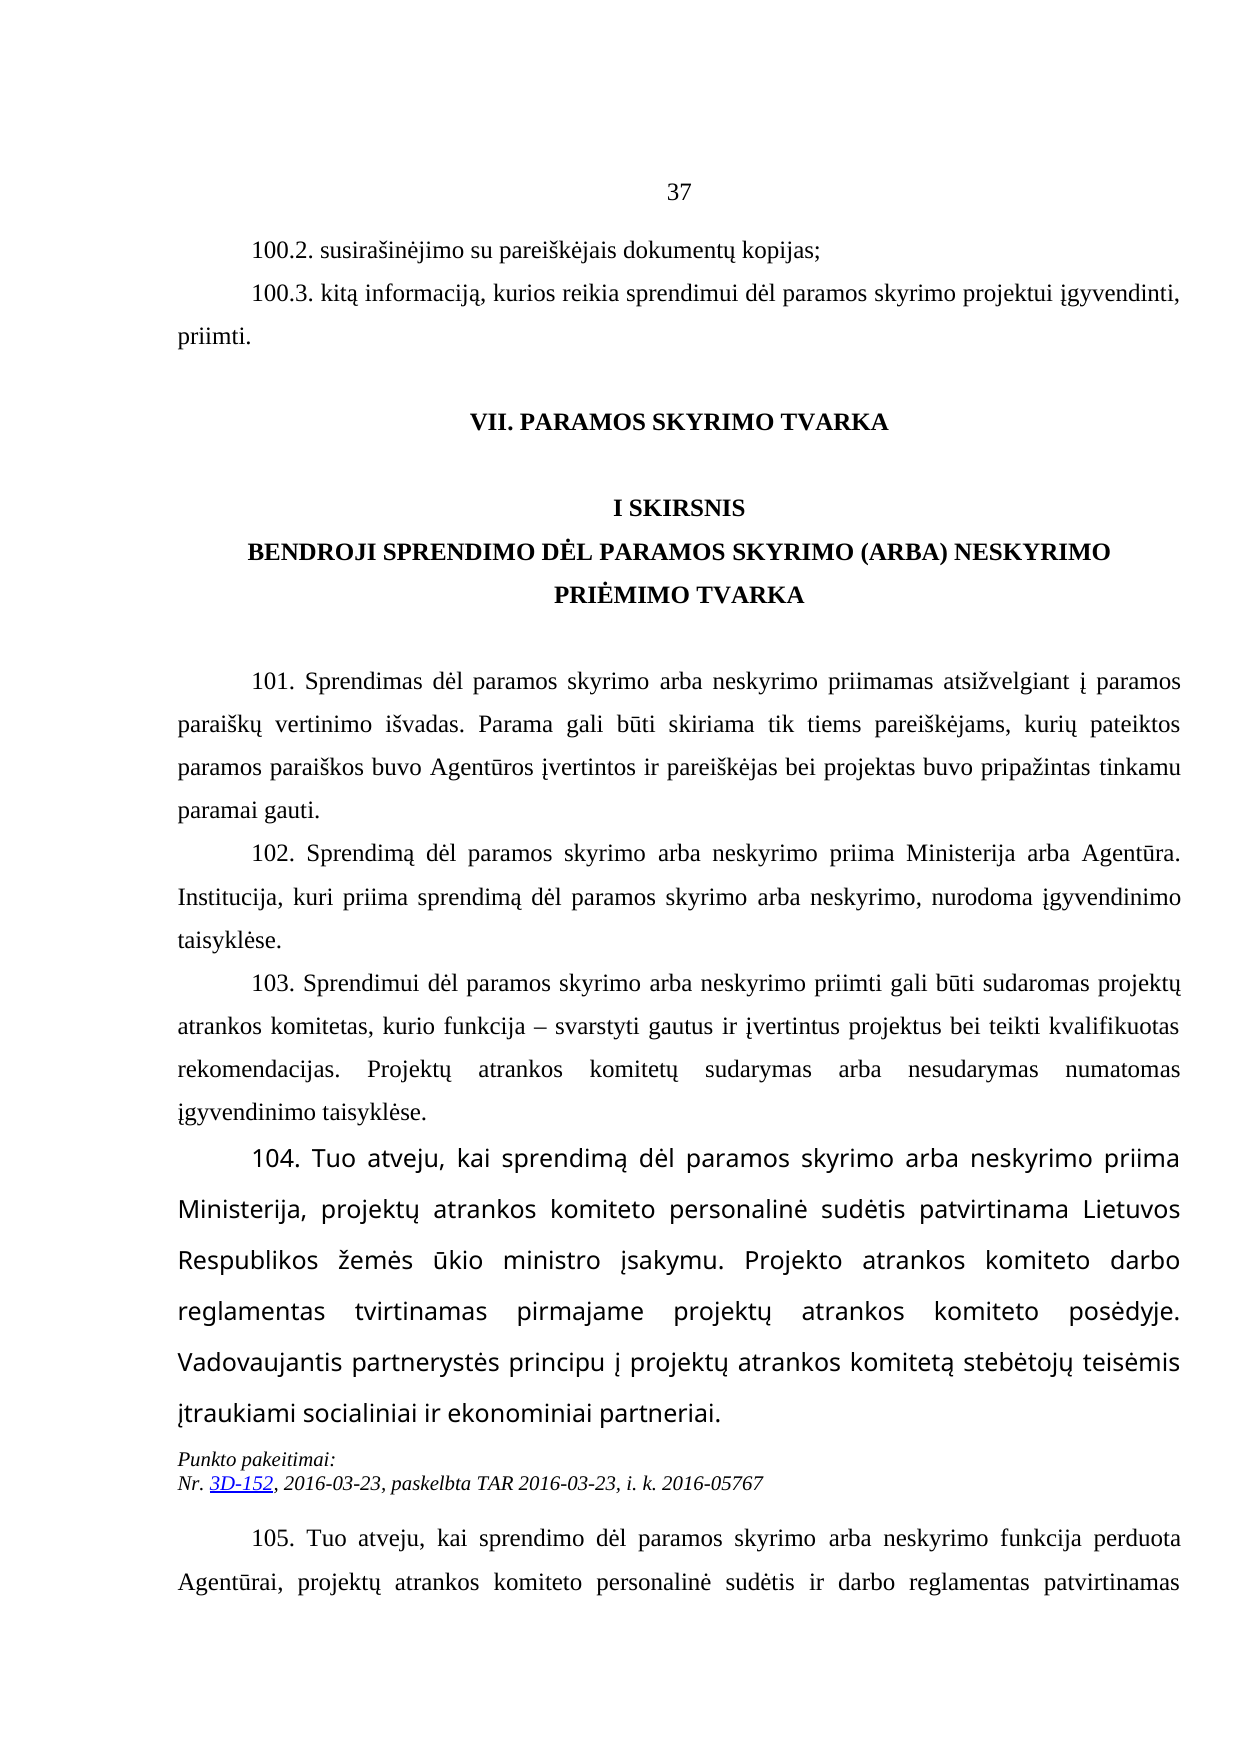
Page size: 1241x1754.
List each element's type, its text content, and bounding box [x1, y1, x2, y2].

text 105. Tuo atveju, kai sprendimo dėl paramos skyrimo arba neskyrimo funkcija perduota Agentūrai, projektų atrankos komiteto personalinė sudėtis ir darbo reglamentas patvirtinamas [177, 1523, 1181, 1595]
text 100.3. kitą informaciją, kurios reikia sprendimui dėl paramos skyrimo projektui įgyvendinti, priimti. [177, 278, 1181, 350]
text BENDROJI SPRENDIMO DĖL PARAMOS SKYRIMO (ARBA) NESKYRIMO PRIĖMIMO TVARKA [177, 537, 1181, 608]
text 103. Sprendimui dėl paramos skyrimo arba neskyrimo priimti gali būti sudaromas projektų atrankos komitetas, kurio funkcija ‒ svarstyti gautus ir įvertintus projektus bei teikti kvalifikuotas rekomendacijas. Projektų atrankos komitetų sudarymas arba nesudarymas numatomas įgyvendinimo taisyklėse. [177, 968, 1181, 1126]
text Punkto pakeitimai: [177, 1447, 1181, 1471]
text VII. PARAMOS SKYRIMO TVARKA [177, 407, 1181, 436]
text 104. Tuo atveju, kai sprendimą dėl paramos skyrimo arba neskyrimo priima Ministerija, projektų atrankos komiteto personalinė sudėtis patvirtinama Lietuvos Respublikos žemės ūkio ministro įsakymu. Projekto atrankos komiteto darbo reglamentas tvirtinamas pirmajame projektų atrankos komiteto posėdyje. Vadovaujantis partnerystės principu į projektų atrankos komitetą stebėtojų teisėmis įtraukiami socialiniai ir ekonominiai partneriai. [177, 1140, 1181, 1429]
text 101. Sprendimas dėl paramos skyrimo arba neskyrimo priimamas atsižvelgiant į paramos paraiškų vertinimo išvadas. Parama gali būti skiriama tik tiems pareiškėjams, kurių pateiktos paramos paraiškos buvo Agentūros įvertintos ir pareiškėjas bei projektas buvo pripažintas tinkamu paramai gauti. [177, 666, 1181, 824]
text 100.2. susirašinėjimo su pareiškėjais dokumentų kopijas; [177, 235, 1181, 263]
text 102. Sprendimą dėl paramos skyrimo arba neskyrimo priima Ministerija arba Agentūra. Institucija, kuri priima sprendimą dėl paramos skyrimo arba neskyrimo, nurodoma įgyvendinimo taisyklėse. [177, 838, 1181, 953]
text Nr. 3D-152, 2016-03-23, paskelbta TAR 2016-03-23, i. k. 2016-05767 [177, 1471, 1181, 1495]
text I SKIRSNIS [177, 493, 1181, 522]
